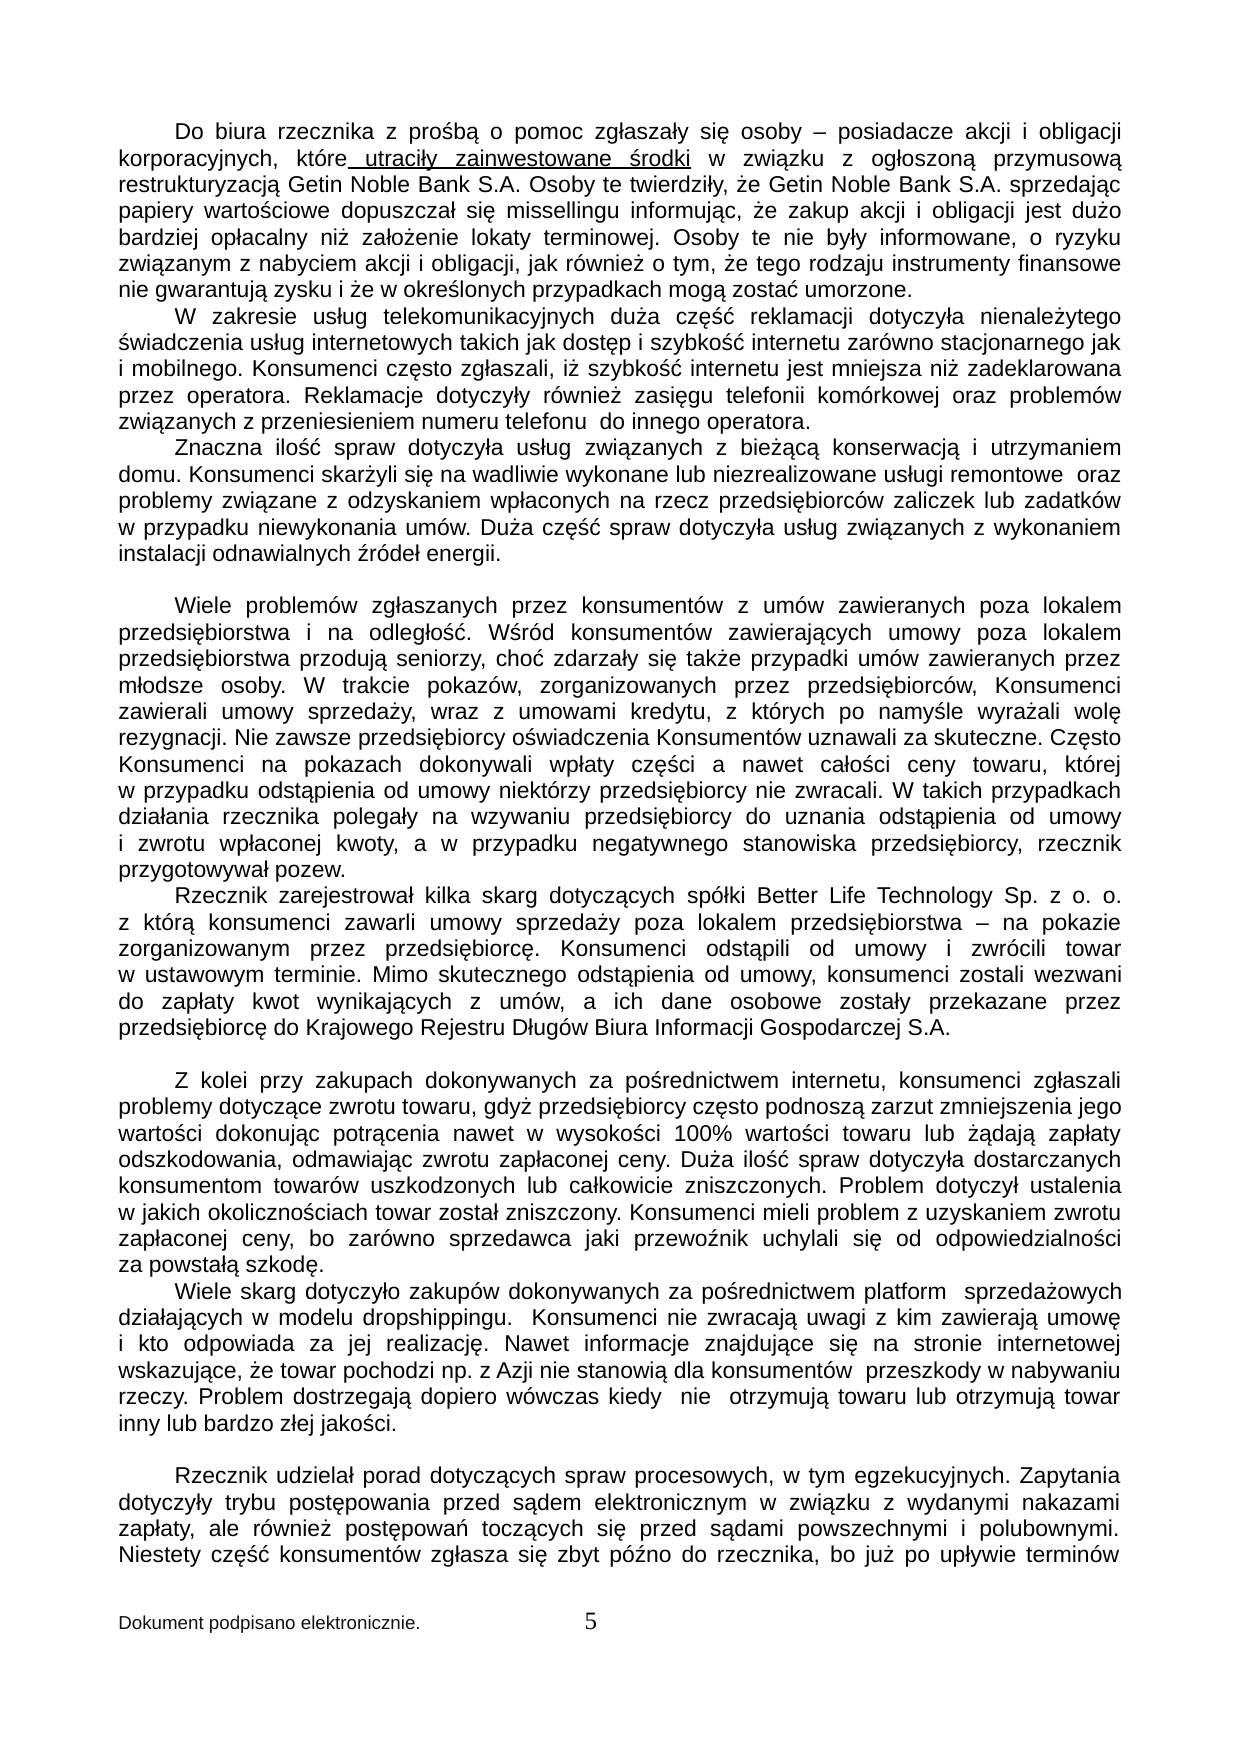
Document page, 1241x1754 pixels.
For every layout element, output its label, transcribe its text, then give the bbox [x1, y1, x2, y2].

text Znaczna ilość spraw dotyczyła usług związanych z bieżącą konserwacją i utrzymaniem domu. Konsumenci skarżyli się na wadliwie wykonane lub niezrealizowane usługi remontowe oraz problemy związane z odzyskaniem wpłaconych na rzecz przedsiębiorców zaliczek lub zadatków w przypadku niewykonania umów. Duża część spraw dotyczyła usług związanych z wykonaniem instalacji odnawialnych źródeł energii. [118, 434, 1122, 566]
text W zakresie usług telekomunikacyjnych duża część reklamacji dotyczyła nienależytego świadczenia usług internetowych takich jak dostęp i szybkość internetu zarówno stacjonarnego jak i mobilnego. Konsumenci często zgłaszali, iż szybkość internetu jest mniejsza niż zadeklarowana przez operatora. Reklamacje dotyczyły również zasięgu telefonii komórkowej oraz problemów związanych z przeniesieniem numeru telefonu do innego operatora. [118, 303, 1122, 434]
text Rzecznik zarejestrował kilka skarg dotyczących spółki Better Life Technology Sp. z o. o. z którą konsumenci zawarli umowy sprzedaży poza lokalem przedsiębiorstwa – na pokazie zorganizowanym przez przedsiębiorcę. Konsumenci odstąpili od umowy i zwrócili towar w ustawowym terminie. Mimo skutecznego odstąpienia od umowy, konsumenci zostali wezwani do zapłaty kwot wynikających z umów, a ich dane osobowe zostały przekazane przez przedsiębiorcę do Krajowego Rejestru Długów Biura Informacji Gospodarczej S.A. [118, 882, 1122, 1041]
text Wiele skarg dotyczyło zakupów dokonywanych za pośrednictwem platform sprzedażowych działających w modelu dropshippingu. Konsumenci nie zwracają uwagi z kim zawierają umowę i kto odpowiada za jej realizację. Nawet informacje znajdujące się na stronie internetowej wskazujące, że towar pochodzi np. z Azji nie stanowią dla konsumentów przeszkody w nabywaniu rzeczy. Problem dostrzegają dopiero wówczas kiedy nie otrzymują towaru lub otrzymują towar inny lub bardzo złej jakości. [118, 1278, 1122, 1436]
text Do biura rzecznika z prośbą o pomoc zgłaszały się osoby – posiadacze akcji i obligacji korporacyjnych, które utraciły zainwestowane środki w związku z ogłoszoną przymusową restrukturyzacją Getin Noble Bank S.A. Osoby te twierdziły, że Getin Noble Bank S.A. sprzedając papiery wartościowe dopuszczał się missellingu informując, że zakup akcji i obligacji jest dużo bardziej opłacalny niż założenie lokaty terminowej. Osoby te nie były informowane, o ryzyku związanym z nabyciem akcji i obligacji, jak również o tym, że tego rodzaju instrumenty finansowe nie gwarantują zysku i że w określonych przypadkach mogą zostać umorzone. [118, 118, 1122, 303]
text Z kolei przy zakupach dokonywanych za pośrednictwem internetu, konsumenci zgłaszali problemy dotyczące zwrotu towaru, gdyż przedsiębiorcy często podnoszą zarzut zmniejszenia jego wartości dokonując potrącenia nawet w wysokości 100% wartości towaru lub żądają zapłaty odszkodowania, odmawiając zwrotu zapłaconej ceny. Duża ilość spraw dotyczyła dostarczanych konsumentom towarów uszkodzonych lub całkowicie zniszczonych. Problem dotyczył ustalenia w jakich okolicznościach towar został zniszczony. Konsumenci mieli problem z uzyskaniem zwrotu zapłaconej ceny, bo zarówno sprzedawca jaki przewoźnik uchylali się od odpowiedzialności za powstałą szkodę. [118, 1067, 1122, 1278]
text Rzecznik udzielał porad dotyczących spraw procesowych, w tym egzekucyjnych. Zapytania dotyczyły trybu postępowania przed sądem elektronicznym w związku z wydanymi nakazami zapłaty, ale również postępowań toczących się przed sądami powszechnymi i polubownymi. Niestety część konsumentów zgłasza się zbyt późno do rzecznika, bo już po upływie terminów [118, 1462, 1121, 1568]
text Wiele problemów zgłaszanych przez konsumentów z umów zawieranych poza lokalem przedsiębiorstwa i na odległość. Wśród konsumentów zawierających umowy poza lokalem przedsiębiorstwa przodują seniorzy, choć zdarzały się także przypadki umów zawieranych przez młodsze osoby. W trakcie pokazów, zorganizowanych przez przedsiębiorców, Konsumenci zawierali umowy sprzedaży, wraz z umowami kredytu, z których po namyśle wyrażali wolę rezygnacji. Nie zawsze przedsiębiorcy oświadczenia Konsumentów uznawali za skuteczne. Często Konsumenci na pokazach dokonywali wpłaty części a nawet całości ceny towaru, której w przypadku odstąpienia od umowy niektórzy przedsiębiorcy nie zwracali. W takich przypadkach działania rzecznika polegały na wzywaniu przedsiębiorcy do uznania odstąpienia od umowy i zwrotu wpłaconej kwoty, a w przypadku negatywnego stanowiska przedsiębiorcy, rzecznik przygotowywał pozew. [118, 592, 1122, 882]
